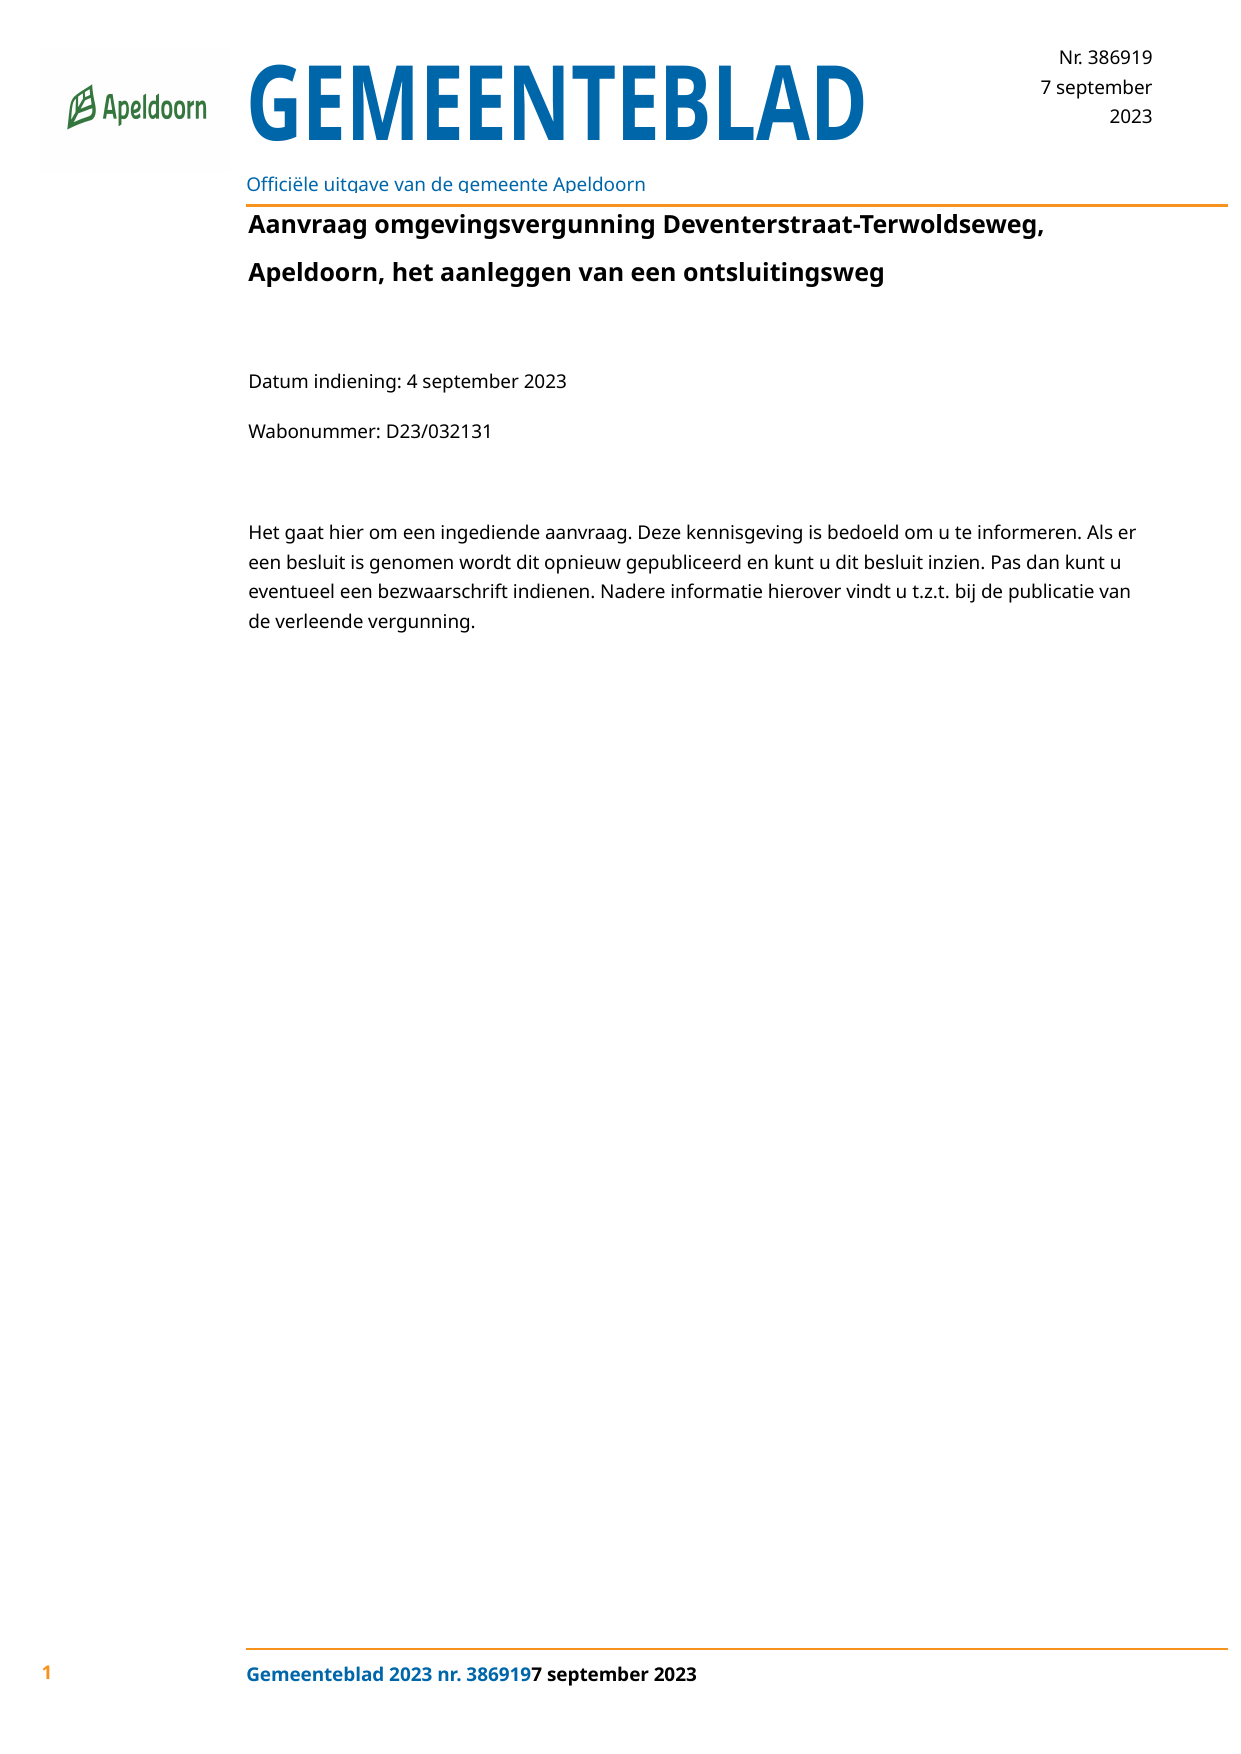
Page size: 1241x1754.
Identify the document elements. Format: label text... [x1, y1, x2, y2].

text Het gaat hier om een ingediende aanvraag. Deze kennisgeving is bedoeld om u te informeren. Als er een besluit is genomen wordt dit opnieuw gepubliceerd en kunt u dit besluit inzien. Pas dan kunt u eventueel een bezwaarschrift indienen. Nadere informatie hierover vindt u t.z.t. bij de publicatie van de verleende vergunning. [248, 519, 1152, 634]
text Wabonummer: D23/032131 [248, 419, 1152, 444]
text Datum indiening: 4 september 2023 [248, 368, 1152, 394]
picture [41, 47, 231, 172]
text Aanvraag omgevingsvergunning Deventerstraat-Terwoldseweg, Apeldoorn, het aanleggen van een ontsluitingsweg [248, 207, 1152, 288]
